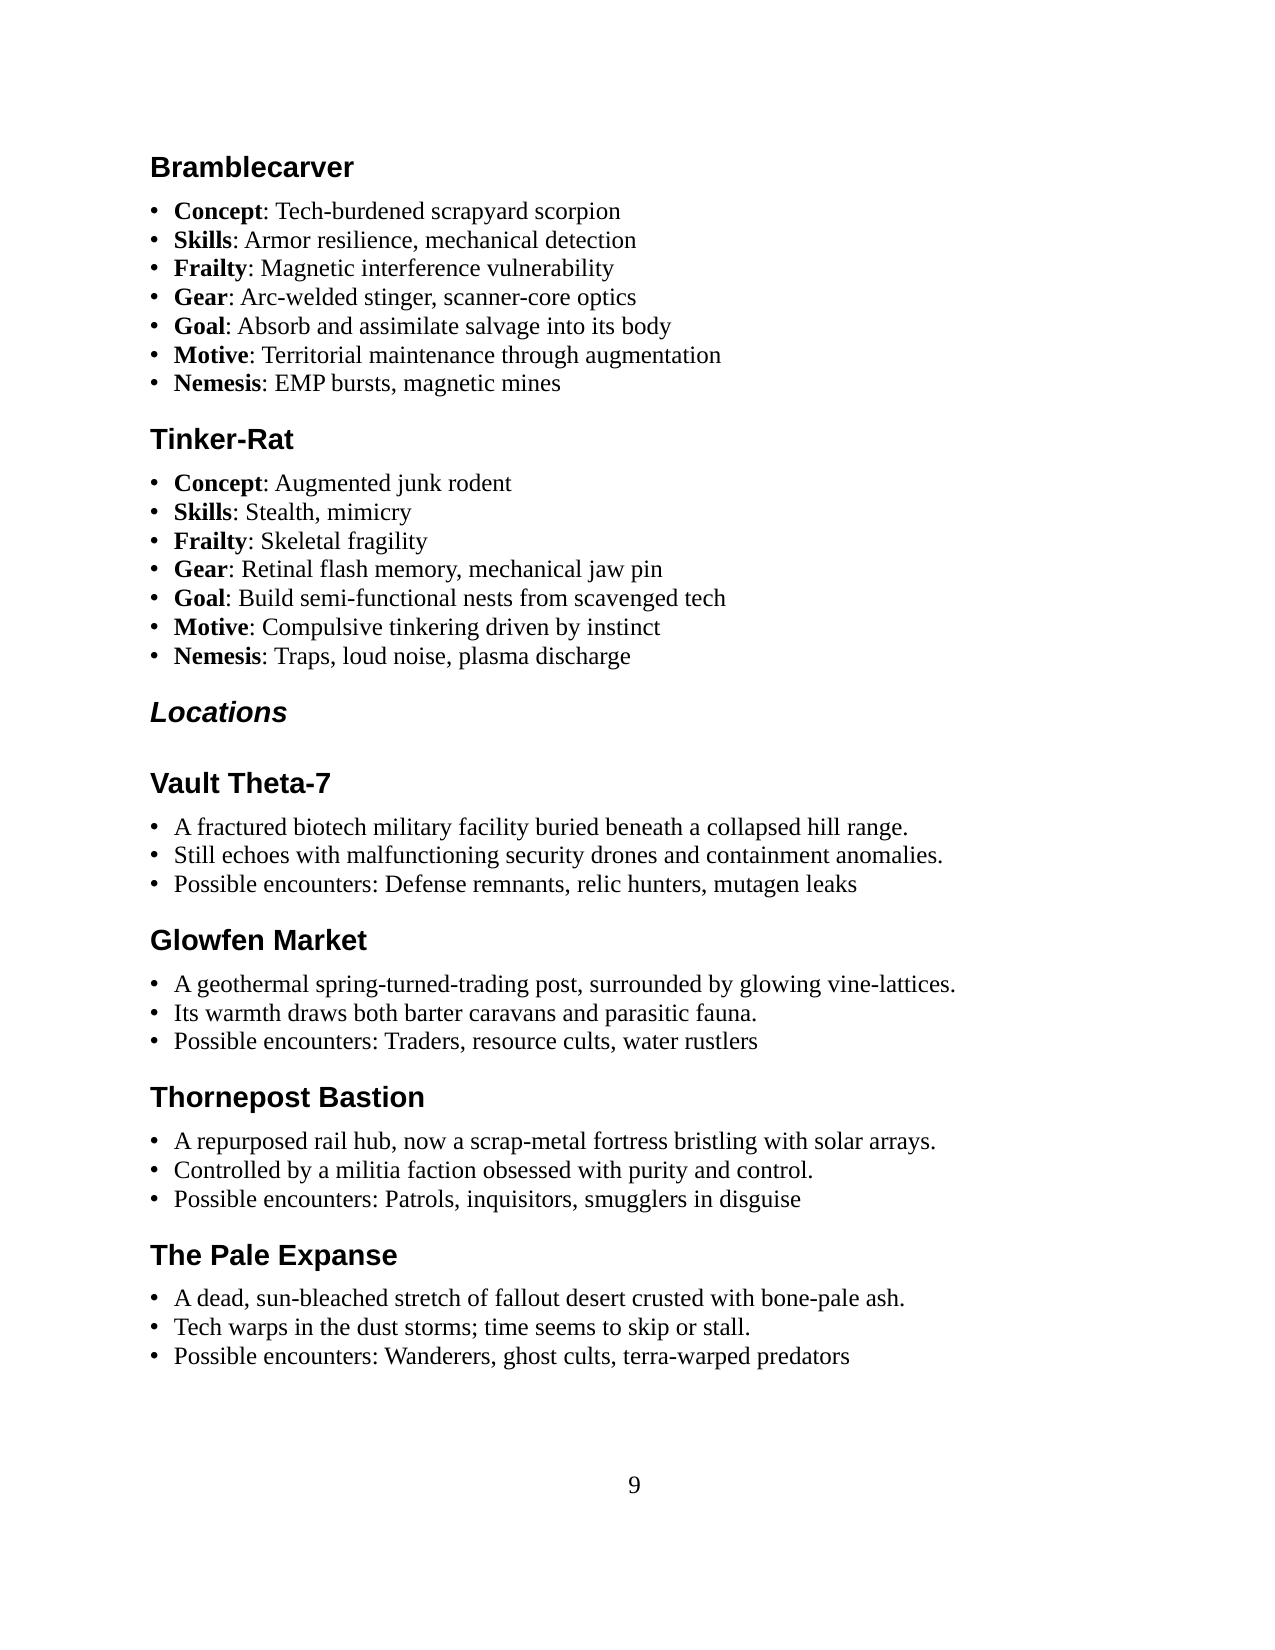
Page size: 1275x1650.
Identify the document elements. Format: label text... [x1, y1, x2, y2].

list Goal: Build semi-functional nests from scavenged tech [150, 583, 1125, 612]
list A repurposed rail hub, now a scrap-metal fortress bristling with solar arrays. [150, 1126, 1125, 1155]
subtitle Bramblecarver [150, 150, 1125, 183]
list Possible encounters: Patrols, inquisitors, smugglers in disguise [150, 1184, 1125, 1212]
list A dead, sun-bleached stretch of fallout desert crusted with bone-pale ash. [150, 1283, 1125, 1312]
list Motive: Territorial maintenance through augmentation [150, 340, 1125, 368]
list Its warmth draws both barter caravans and parasitic fauna. [150, 998, 1125, 1026]
subtitle Glowfen Market [150, 923, 1125, 956]
list A fractured biotech military facility buried beneath a collapsed hill range. [150, 812, 1125, 840]
list Skills: Stealth, mimicry [150, 497, 1125, 526]
subtitle Vault Theta-7 [150, 766, 1125, 799]
list Tech warps in the dust storms; time seems to skip or stall. [150, 1312, 1125, 1341]
list Possible encounters: Defense remnants, relic hunters, mutagen leaks [150, 869, 1125, 898]
list Still echoes with malfunctioning security drones and containment anomalies. [150, 840, 1125, 869]
list Goal: Absorb and assimilate salvage into its body [150, 311, 1125, 340]
list Concept: Tech-burdened scrapyard scorpion [150, 196, 1125, 225]
subtitle Locations [150, 694, 1125, 728]
subtitle Thornepost Bastion [150, 1080, 1125, 1114]
list Frailty: Skeletal fragility [150, 526, 1125, 554]
subtitle The Pale Expanse [150, 1237, 1125, 1271]
list Nemesis: Traps, loud noise, plasma discharge [150, 641, 1125, 669]
list Skills: Armor resilience, mechanical detection [150, 225, 1125, 253]
list Motive: Compulsive tinkering driven by instinct [150, 612, 1125, 641]
list Gear: Arc-welded stinger, scanner-core optics [150, 282, 1125, 311]
list Possible encounters: Wanderers, ghost cults, terra-warped predators [150, 1341, 1125, 1370]
list Concept: Augmented junk rodent [150, 468, 1125, 497]
subtitle Tinker-Rat [150, 422, 1125, 456]
list Gear: Retinal flash memory, mechanical jaw pin [150, 554, 1125, 583]
list A geothermal spring-turned-trading post, surrounded by glowing vine-lattices. [150, 969, 1125, 998]
list Frailty: Magnetic interference vulnerability [150, 253, 1125, 282]
list Nemesis: EMP bursts, magnetic mines [150, 368, 1125, 397]
list Possible encounters: Traders, resource cults, water rustlers [150, 1026, 1125, 1055]
list Controlled by a militia faction obsessed with purity and control. [150, 1155, 1125, 1184]
